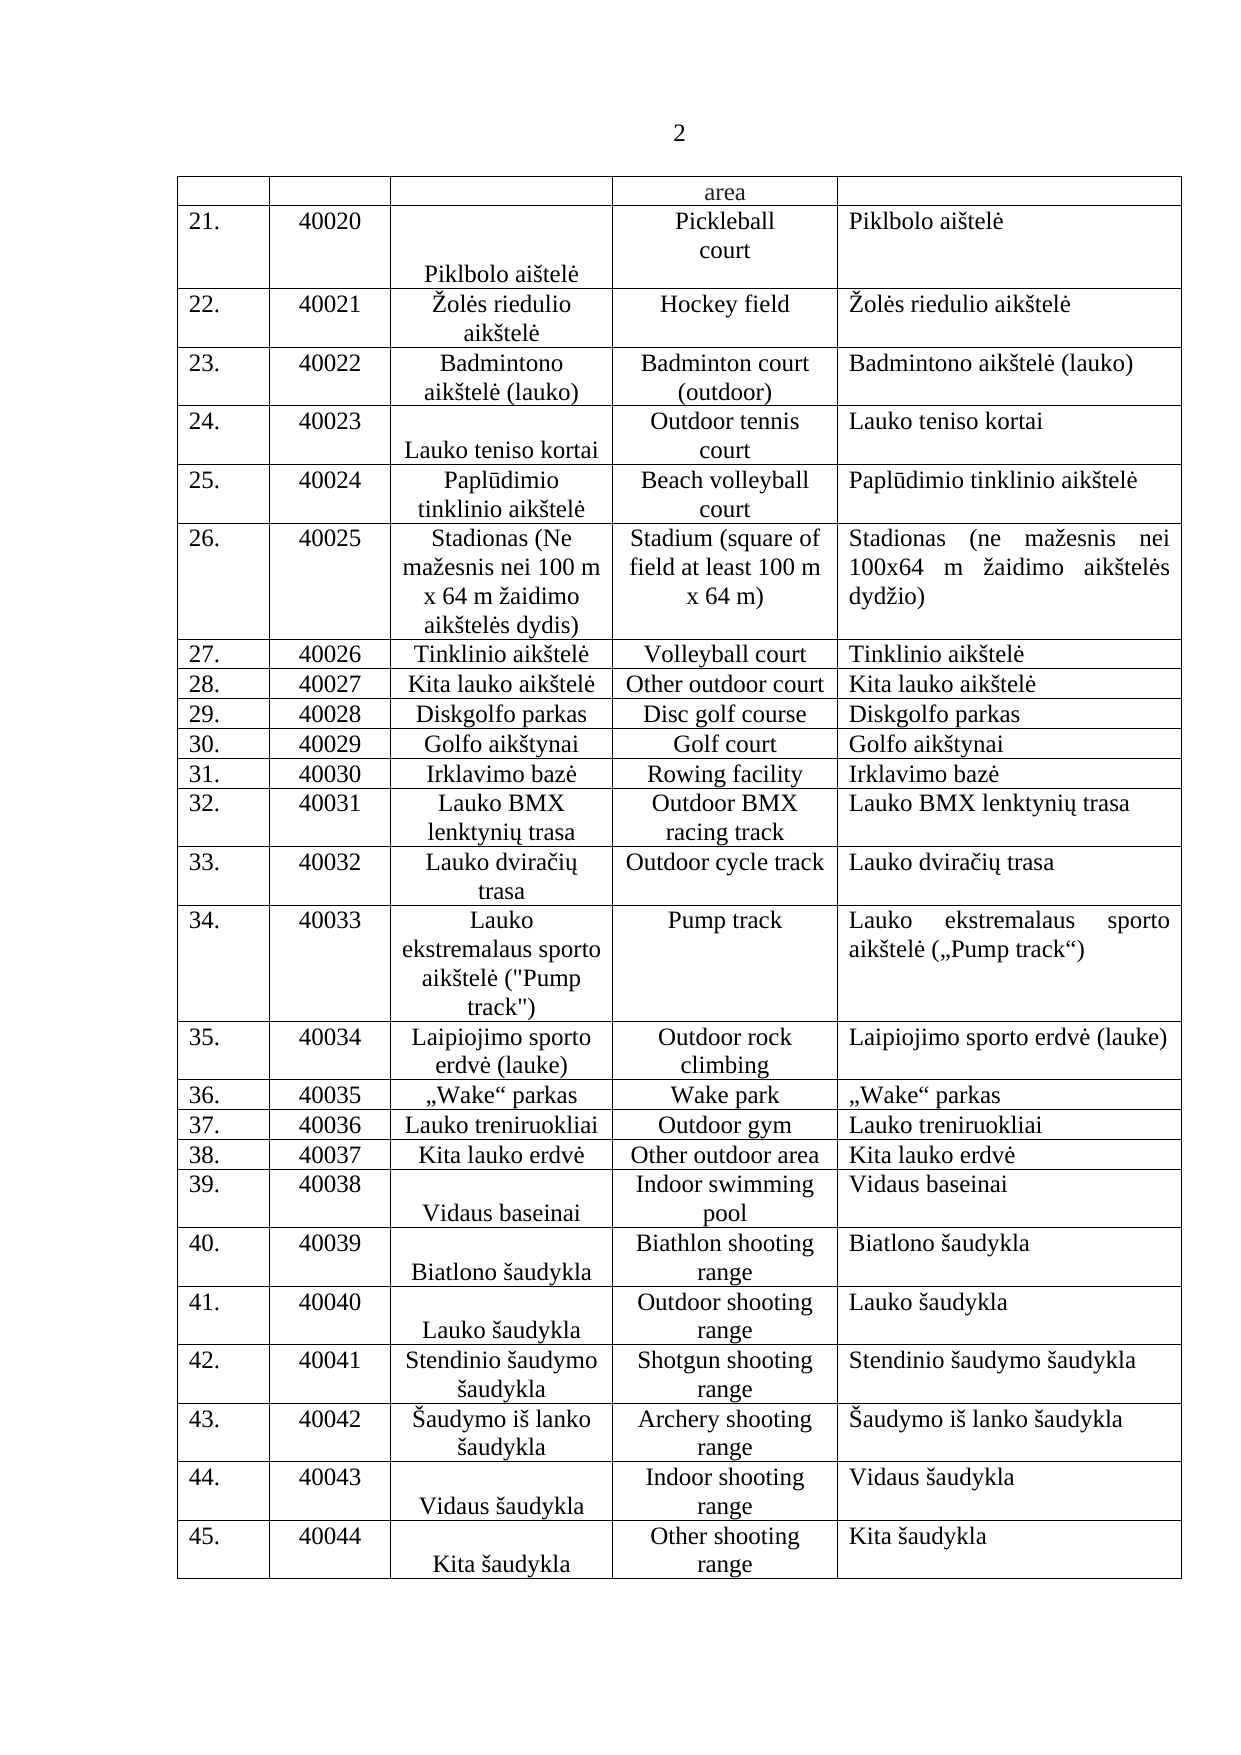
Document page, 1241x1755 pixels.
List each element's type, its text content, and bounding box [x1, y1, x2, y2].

table_cell 40021 [270, 289, 390, 347]
table_cell Golfo aikštynai [391, 729, 612, 758]
table_cell 40022 [270, 348, 390, 405]
table_cell 40033 [270, 906, 390, 1021]
table_cell [838, 177, 1181, 205]
table_cell Indoor shooting range [613, 1462, 837, 1520]
table_cell Hockey field [613, 289, 837, 347]
table_cell 33. [178, 847, 269, 904]
table_cell 45. [178, 1521, 269, 1578]
table_cell 36. [178, 1080, 269, 1109]
table_cell 40031 [270, 789, 390, 846]
table_cell Paplūdimio tinklinio aikštelė [391, 465, 612, 522]
table_cell 31. [178, 759, 269, 787]
table_cell 40039 [270, 1228, 390, 1286]
table_cell Lauko ekstremalaus sporto aikštelė ("Pump track") [391, 906, 612, 1021]
table_cell Lauko treniruokliai [838, 1110, 1181, 1139]
table_cell Kita lauko erdvė [391, 1140, 612, 1168]
table_cell Pump track [613, 906, 837, 1021]
table_cell Tinklinio aikštelė [838, 640, 1181, 668]
table_cell [391, 177, 612, 205]
table_cell Rowing facility [613, 759, 837, 787]
table_cell Kita lauko aikštelė [391, 669, 612, 698]
table_cell 40027 [270, 669, 390, 698]
table_cell Paplūdimio tinklinio aikštelė [838, 465, 1181, 522]
table_cell 40032 [270, 847, 390, 904]
table_cell Other shooting range [613, 1521, 837, 1578]
table_cell 40034 [270, 1022, 390, 1079]
table_cell 40040 [270, 1287, 390, 1344]
table_cell Biathlon shooting range [613, 1228, 837, 1286]
table_cell Šaudymo iš lanko šaudykla [391, 1404, 612, 1461]
table_cell 43. [178, 1404, 269, 1461]
table_cell Disc golf course [613, 699, 837, 728]
table_cell Žolės riedulio aikštelė [838, 289, 1181, 347]
table_cell Piklbolo aištelė [838, 206, 1181, 288]
table_cell Lauko treniruokliai [391, 1110, 612, 1139]
table_cell Beach volleyball court [826, 465, 837, 522]
table_cell 37. [178, 1110, 269, 1139]
table_cell 40025 [270, 524, 390, 638]
table_cell Biatlono šaudykla [838, 1228, 1181, 1286]
table_cell Laipiojimo sporto erdvė (lauke) [391, 1022, 612, 1079]
table_cell Kita lauko erdvė [838, 1140, 1181, 1168]
table_cell 40035 [270, 1080, 390, 1109]
table_cell Vidaus baseinai [838, 1170, 1181, 1227]
table_cell 40041 [270, 1345, 390, 1403]
table_cell 40. [178, 1228, 269, 1286]
table_cell Lauko šaudykla [391, 1287, 612, 1344]
table_cell Stendinio šaudymo šaudykla [838, 1345, 1181, 1403]
table_cell Badminton court (outdoor) [613, 348, 837, 405]
table_cell 40029 [270, 729, 390, 758]
table_cell Stadionas (Ne mažesnis nei 100 m x 64 m žaidimo aikštelės dydis) [391, 524, 612, 638]
table_cell 28. [178, 669, 269, 698]
table_cell Archery shooting range [613, 1404, 623, 1461]
table_cell 40028 [270, 699, 390, 728]
table_cell Laipiojimo sporto erdvė (lauke) [838, 1022, 1181, 1079]
table_cell Kita šaudykla [838, 1521, 1181, 1578]
table_cell Beach volleyball court [613, 465, 623, 522]
table_cell Tinklinio aikštelė [391, 640, 612, 668]
table_cell Badmintono aikštelė (lauko) [838, 348, 1181, 405]
table_cell Pickleball court [613, 206, 837, 288]
table_cell Žolės riedulio aikštelė [391, 289, 612, 347]
table_cell 44. [178, 1462, 269, 1520]
table_cell Outdoor BMX racing track [613, 789, 837, 846]
table_cell Stadionas (ne mažesnis nei 100x64 m žaidimo aikštelės dydžio) [838, 524, 1181, 638]
table_cell Lauko BMX lenktynių trasa [838, 789, 1181, 846]
table_cell 40030 [270, 759, 390, 787]
table_cell Irklavimo bazė [838, 759, 1181, 787]
table_cell „Wake“ parkas [391, 1080, 612, 1109]
table_cell Lauko dviračių trasa [391, 847, 612, 904]
table_cell Biatlono šaudykla [391, 1228, 612, 1286]
table_cell 40023 [270, 406, 390, 464]
table_cell Lauko ekstremalaus sporto aikštelė („Pump track“) [838, 906, 1181, 1021]
table_cell Kita šaudykla [391, 1521, 612, 1578]
table_cell Outdoor shooting range [613, 1287, 837, 1344]
table_cell Lauko dviračių trasa [838, 847, 1181, 904]
table_cell Indoor swimming pool [613, 1170, 837, 1227]
table_cell „Wake“ parkas [838, 1080, 1181, 1109]
table_cell Diskgolfo parkas [391, 699, 612, 728]
table_cell 40037 [270, 1140, 390, 1168]
table_cell 30. [178, 729, 269, 758]
table_cell 40020 [270, 206, 390, 288]
table_cell 32. [178, 789, 269, 846]
table_cell Outdoor cycle track [613, 847, 837, 904]
table_cell Wake park [613, 1080, 837, 1109]
table_cell Golfo aikštynai [838, 729, 1181, 758]
table_cell 22. [178, 289, 269, 347]
table_cell Badmintono aikštelė (lauko) [391, 348, 612, 405]
table_cell 40038 [270, 1170, 390, 1227]
table_cell Other outdoor court [613, 669, 837, 698]
table_cell Lauko šaudykla [838, 1287, 1181, 1344]
table_cell Lauko teniso kortai [391, 406, 612, 464]
table_cell 40026 [270, 640, 390, 668]
table_cell 25. [178, 465, 269, 522]
table_cell Golf court [613, 729, 837, 758]
table_cell 40043 [270, 1462, 390, 1520]
table_cell 40042 [270, 1404, 390, 1461]
table_cell [270, 177, 390, 205]
table_cell 34. [178, 906, 269, 1021]
table_cell 41. [178, 1287, 269, 1344]
table_cell 27. [178, 640, 269, 668]
table_cell 42. [178, 1345, 269, 1403]
table_cell 35. [178, 1022, 269, 1079]
table_cell Stadium (square of field at least 100 m x 64 m) [613, 524, 837, 638]
table_cell 39. [178, 1170, 269, 1227]
table_cell Lauko BMX lenktynių trasa [391, 789, 612, 846]
table_cell Outdoor gym [613, 1110, 837, 1139]
table_cell 40024 [270, 465, 390, 522]
table_cell Stendinio šaudymo šaudykla [391, 1345, 612, 1403]
table_cell 24. [178, 406, 269, 464]
table_cell [178, 177, 269, 205]
table_cell Outdoor rock climbing [613, 1022, 837, 1079]
table_cell 40036 [270, 1110, 390, 1139]
table_cell Vidaus šaudykla [391, 1462, 612, 1520]
table_cell Kita lauko aikštelė [838, 669, 1181, 698]
table_cell Vidaus šaudykla [838, 1462, 1181, 1520]
table_cell 26. [178, 524, 269, 638]
table_cell Piklbolo aištelė [391, 206, 612, 288]
table_cell Archery shooting range [826, 1404, 837, 1461]
table_cell 21. [178, 206, 269, 288]
table_cell 40044 [270, 1521, 390, 1578]
table_cell Šaudymo iš lanko šaudykla [838, 1404, 1181, 1461]
table_cell Outdoor tennis court [613, 406, 837, 464]
table_cell Vidaus baseinai [391, 1170, 612, 1227]
table_cell 23. [178, 348, 269, 405]
table_cell Other outdoor area [613, 1140, 837, 1168]
table_cell Lauko teniso kortai [838, 406, 1181, 464]
table_cell 38. [178, 1140, 269, 1168]
table_cell Shotgun shooting range [613, 1345, 837, 1403]
table_cell Irklavimo bazė [391, 759, 612, 787]
table_cell Diskgolfo parkas [838, 699, 1181, 728]
table_cell 29. [178, 699, 269, 728]
table_cell area [613, 177, 837, 205]
